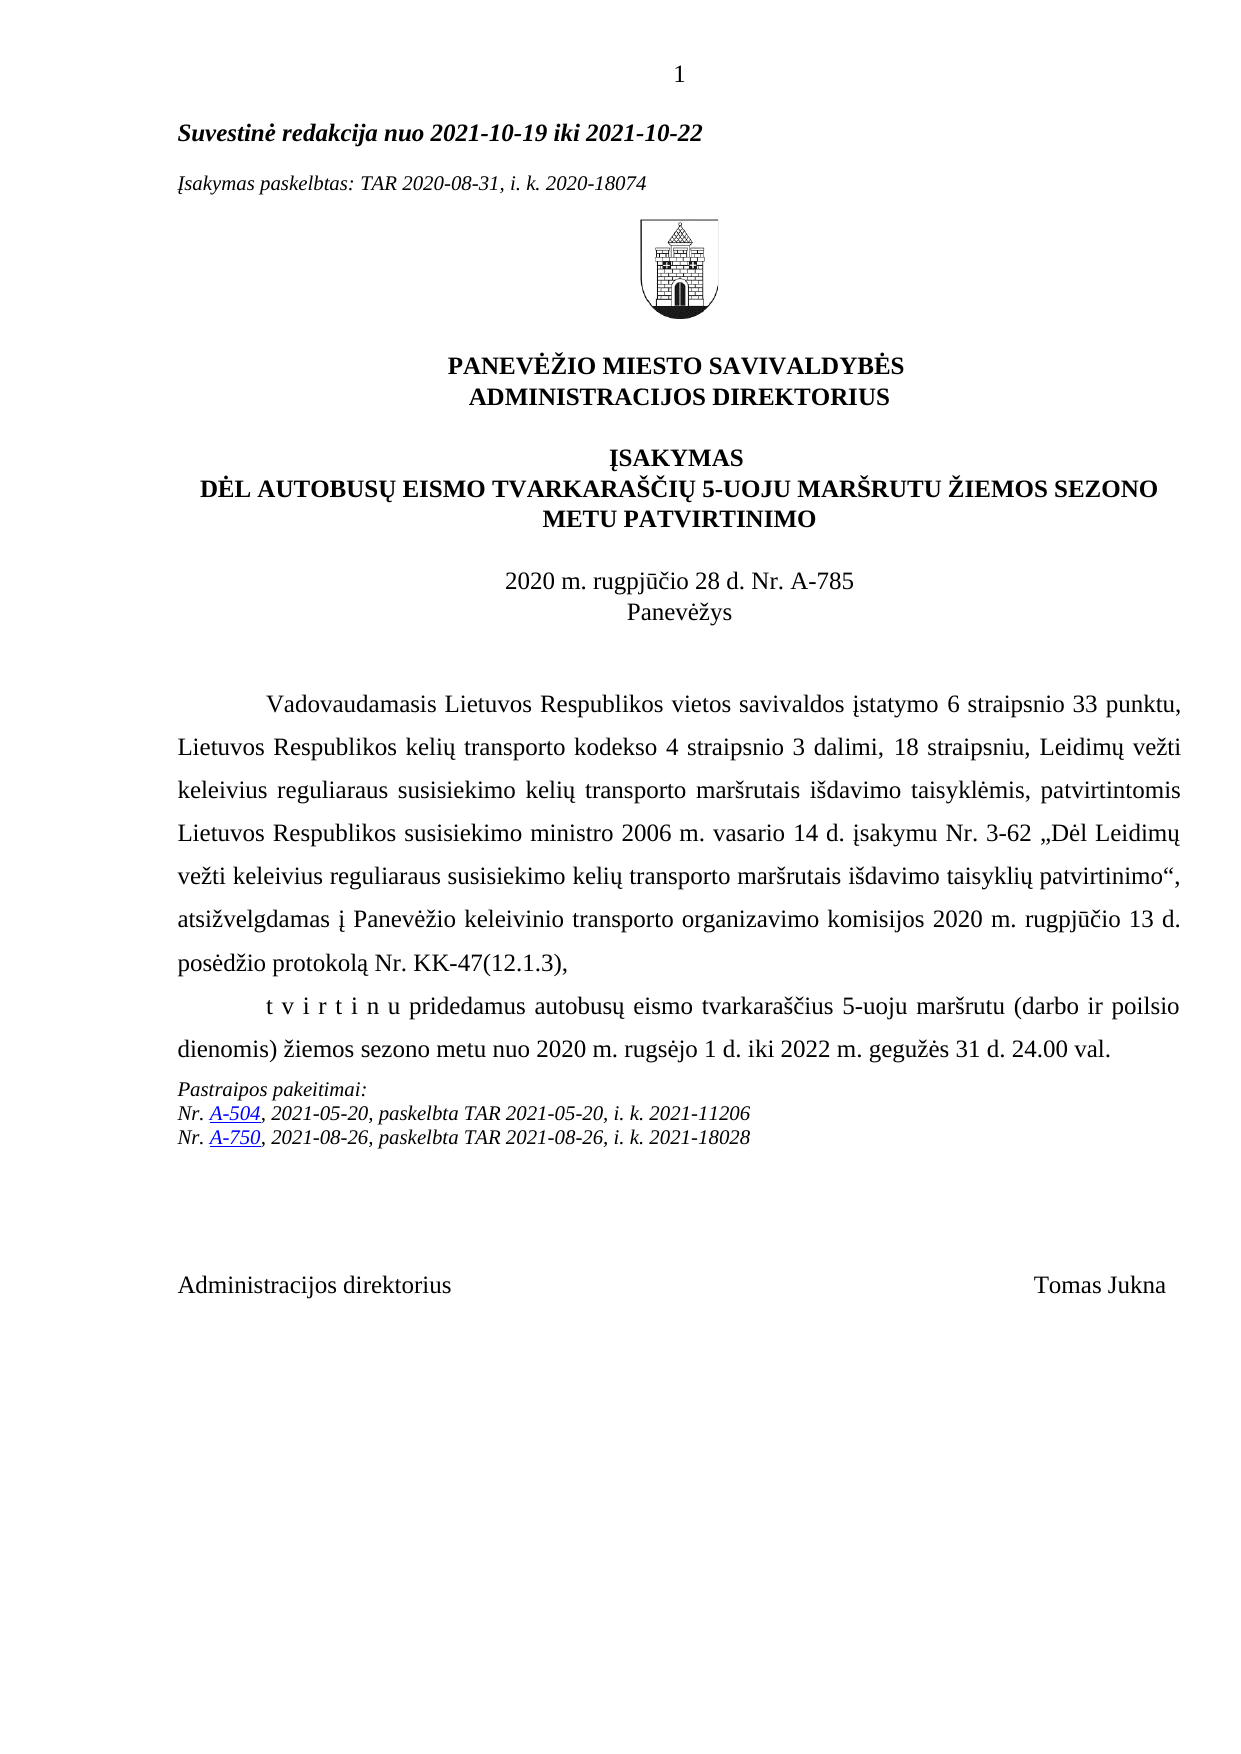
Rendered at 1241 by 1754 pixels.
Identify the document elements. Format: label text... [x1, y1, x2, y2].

text Nr. A-750, 2021-08-26, paskelbta TAR 2021-08-26, i. k. 2021-18028 [177, 1125, 1181, 1149]
text Suvestinė redakcija nuo 2021-10-19 iki 2021-10-22 [177, 118, 1181, 147]
text Panevėžys [177, 597, 1181, 625]
text DĖL AUTOBUSŲ EISMO TVARKARAŠČIŲ 5-UOJU MARŠRUTU ŽIEMOS SEZONO METU PATVIRTINIMO [177, 474, 1181, 533]
text Nr. A-504, 2021-05-20, paskelbta TAR 2021-05-20, i. k. 2021-11206 [177, 1101, 1181, 1125]
text 2020 m. rugpjūčio 28 d. Nr. A-785 [177, 566, 1181, 595]
text Pastraipos pakeitimai: [177, 1077, 1181, 1101]
text Įsakymas paskelbtas: TAR 2020-08-31, i. k. 2020-18074 [177, 171, 1181, 195]
text Vadovaudamasis Lietuvos Respublikos vietos savivaldos įstatymo 6 straipsnio 33 punktu, Lietuvos Respublikos kelių transporto kodekso 4 straipsnio 3 dalimi, 18 straipsniu, Leidimų vežti keleivius reguliaraus susisiekimo kelių transporto maršrutais išdavimo taisyklėmis, patvirtintomis Lietuvos Respublikos susisiekimo ministro 2006 m. vasario 14 d. įsakymu Nr. 3-62 „Dėl Leidimų vežti keleivius reguliaraus susisiekimo kelių transporto maršrutais išdavimo taisyklių patvirtinimo“, atsižvelgdamas į Panevėžio keleivinio transporto organizavimo komisijos 2020 m. rugpjūčio 13 d. posėdžio protokolą Nr. KK-47(12.1.3), [177, 689, 1181, 976]
text ĮSAKYMAS [177, 443, 1181, 472]
text ADMINISTRACIJOS DIREKTORIUS [177, 382, 1181, 410]
text PANEVĖŽIO MIESTO SAVIVALDYBĖS [177, 351, 1181, 379]
text t v i r t i n u pridedamus autobusų eismo tvarkaraščius 5-uoju maršrutu (darbo ir poilsio dienomis) žiemos sezono metu nuo 2020 m. rugsėjo 1 d. iki 2022 m. gegužės 31 d. 24.00 val. [177, 991, 1181, 1063]
text Administracijos direktorius Tomas Jukna [177, 1270, 1181, 1299]
